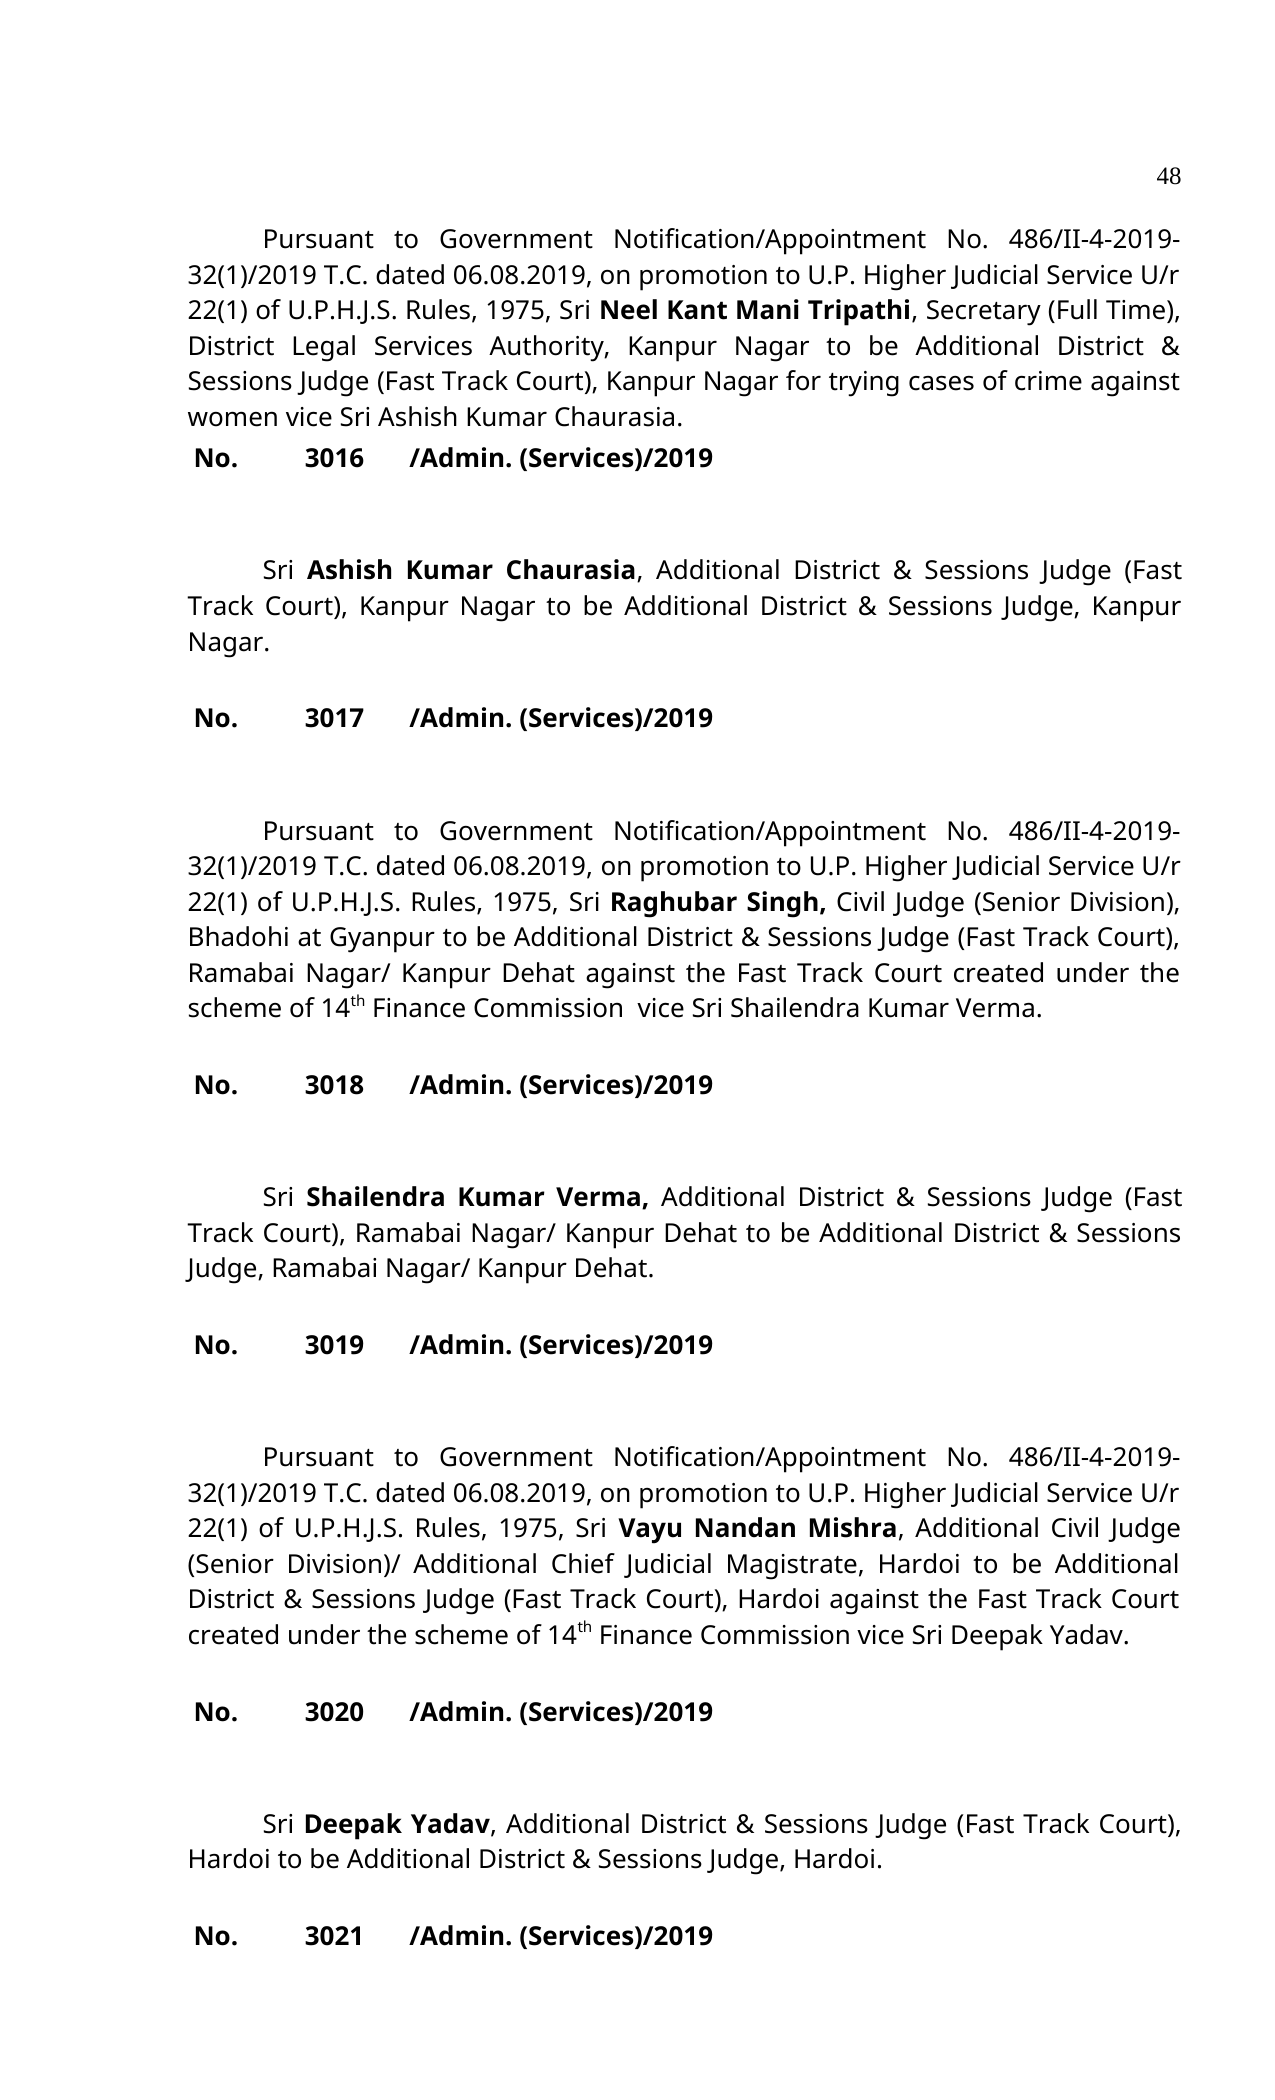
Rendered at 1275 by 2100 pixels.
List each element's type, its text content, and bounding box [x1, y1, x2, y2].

table_header No. [188, 1688, 261, 1770]
text Pursuant to Government Notification/Appointment No. 486/II-4-2019-32(1)/2019 T.C. dated 06.08.2019, on promotion to U.P. Higher Judicial Service U/r 22(1) of U.P.H.J.S. Rules, 1975, Sri Neel Kant Mani Tripathi, Secretary (Full Time), District Legal Services Authority, Kanpur Nagar to be Additional District & Sessions Judge (Fast Track Court), Kanpur Nagar for trying cases of crime against women vice Sri Ashish Kumar Chaurasia. [187, 221, 1181, 434]
text Pursuant to Government Notification/Appointment No. 486/II-4-2019-32(1)/2019 T.C. dated 06.08.2019, on promotion to U.P. Higher Judicial Service U/r 22(1) of U.P.H.J.S. Rules, 1975, Sri Raghubar Singh, Civil Judge (Senior Division), Bhadohi at Gyanpur to be Additional District & Sessions Judge (Fast Track Court), Ramabai Nagar/ Kanpur Dehat against the Fast Track Court created under the scheme of 14th Finance Commission vice Sri Shailendra Kumar Verma. [187, 812, 1181, 1025]
table_header [261, 434, 403, 517]
table_header /Admin. (Services)/2019 [404, 694, 762, 777]
text Pursuant to Government Notification/Appointment No. 486/II-4-2019-32(1)/2019 T.C. dated 06.08.2019, on promotion to U.P. Higher Judicial Service U/r 22(1) of U.P.H.J.S. Rules, 1975, Sri Vayu Nandan Mishra, Additional Civil Judge (Senior Division)/ Additional Chief Judicial Magistrate, Hardoi to be Additional District & Sessions Judge (Fast Track Court), Hardoi against the Fast Track Court created under the scheme of 14th Finance Commission vice Sri Deepak Yadav. [187, 1439, 1181, 1652]
table_header No. [188, 434, 261, 517]
table_header /Admin. (Services)/2019 [404, 1321, 762, 1403]
table_header No. [188, 1321, 261, 1403]
table_header /Admin. (Services)/2019 [404, 1688, 762, 1770]
table_header [261, 1061, 403, 1143]
table_header No. [188, 1061, 261, 1143]
text Sri Shailendra Kumar Verma, Additional District & Sessions Judge (Fast Track Court), Ramabai Nagar/ Kanpur Dehat to be Additional District & Sessions Judge, Ramabai Nagar/ Kanpur Dehat. [187, 1179, 1183, 1285]
table_header [261, 694, 403, 777]
text Sri Deepak Yadav, Additional District & Sessions Judge (Fast Track Court), Hardoi to be Additional District & Sessions Judge, Hardoi. [187, 1806, 1183, 1877]
text Sri Ashish Kumar Chaurasia, Additional District & Sessions Judge (Fast Track Court), Kanpur Nagar to be Additional District & Sessions Judge, Kanpur Nagar. [187, 552, 1183, 659]
table_header /Admin. (Services)/2019 [404, 1061, 762, 1143]
table_header [261, 1912, 403, 1959]
table_header No. [188, 1912, 261, 1959]
table_header /Admin. (Services)/2019 [404, 1912, 762, 1959]
table_header [261, 1321, 403, 1403]
table_header No. [188, 694, 261, 777]
table_header /Admin. (Services)/2019 [404, 434, 762, 517]
table_header [261, 1688, 403, 1770]
